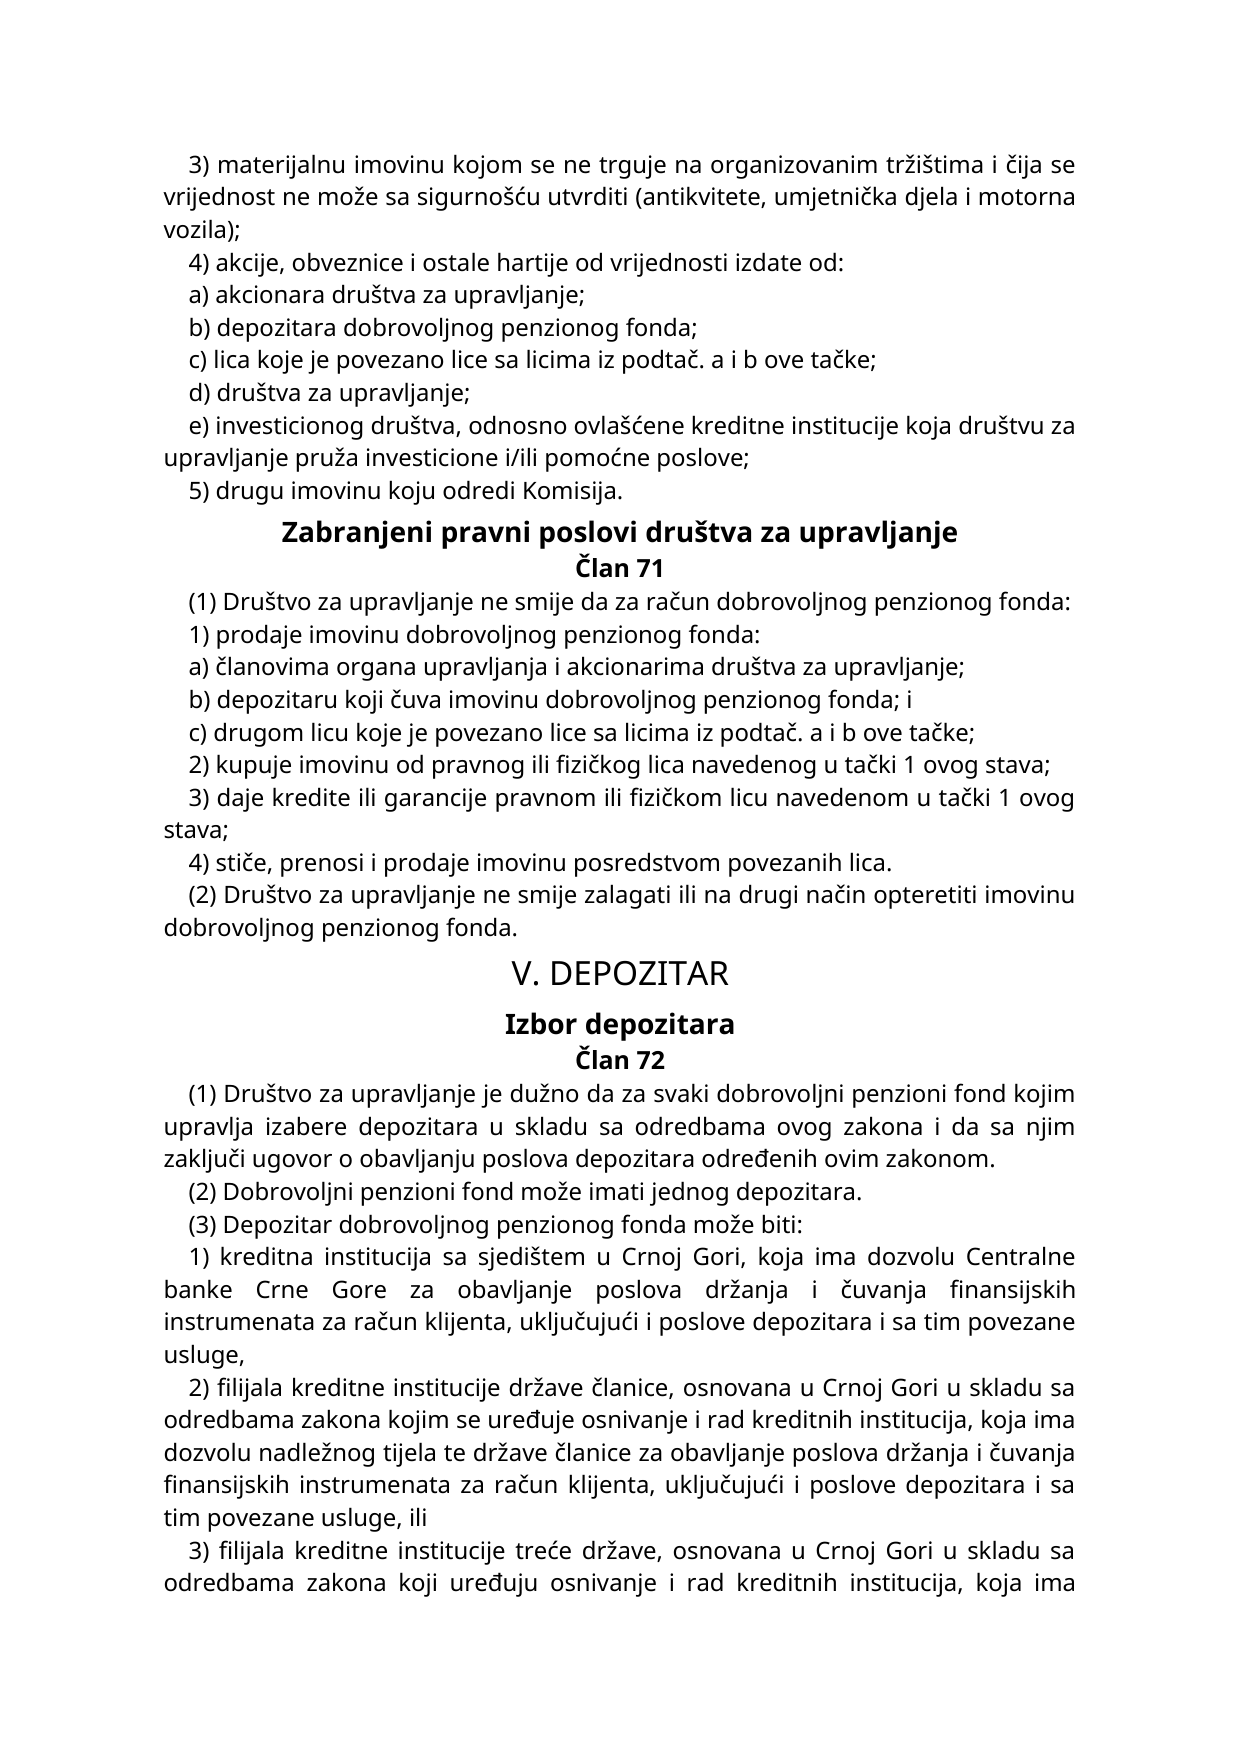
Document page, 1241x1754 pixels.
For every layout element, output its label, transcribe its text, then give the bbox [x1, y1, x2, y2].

text (1) Društvo za upravljanje ne smije da za račun dobrovoljnog penzionog fonda: [163, 585, 1077, 617]
text 1) kreditna institucija sa sjedištem u Crnoj Gori, koja ima dozvolu Centralne banke Crne Gore za obavljanje poslova držanja i čuvanja finansijskih instrumenata za račun klijenta, uključujući i poslove depozitara i sa tim povezane usluge, [163, 1240, 1077, 1370]
text 5) drugu imovinu koju odredi Komisija. [163, 474, 1077, 506]
text b) depozitara dobrovoljnog penzionog fonda; [163, 311, 1077, 343]
text b) depozitaru koji čuva imovinu dobrovoljnog penzionog fonda; i [163, 683, 1077, 715]
text a) akcionara društva za upravljanje; [163, 278, 1077, 311]
text (2) Društvo za upravljanje ne smije zalagati ili na drugi način opteretiti imovinu dobrovoljnog penzionog fonda. [163, 878, 1077, 943]
text (1) Društvo za upravljanje je dužno da za svaki dobrovoljni penzioni fond kojim upravlja izabere depozitara u skladu sa odredbama ovog zakona i da sa njim zaključi ugovor o obavljanju poslova depozitara određenih ovim zakonom. [163, 1077, 1077, 1175]
text 3) daje kredite ili garancije pravnom ili fizičkom licu navedenom u tački 1 ovog stava; [163, 781, 1077, 846]
text e) investicionog društva, odnosno ovlašćene kreditne institucije koja društvu za upravljanje pruža investicione i/ili pomoćne poslove; [163, 408, 1077, 474]
text c) drugom licu koje je povezano lice sa licima iz podtač. a i b ove tačke; [163, 715, 1077, 748]
text V. DEPOZITAR [148, 950, 1093, 995]
text (2) Dobrovoljni penzioni fond može imati jednog depozitara. [163, 1175, 1077, 1207]
text 3) materijalnu imovinu kojom se ne trguje na organizovanim tržištima i čija se vrijednost ne može sa sigurnošću utvrditi (antikvitete, umjetnička djela i motorna vozila); [163, 148, 1077, 245]
text 3) filijala kreditne institucije treće države, osnovana u Crnoj Gori u skladu sa odredbama zakona koji uređuju osnivanje i rad kreditnih institucija, koja ima [163, 1533, 1077, 1599]
text d) društva za upravljanje; [163, 376, 1077, 408]
text 2) filijala kreditne institucije države članice, osnovana u Crnoj Gori u skladu sa odredbama zakona kojim se uređuje osnivanje i rad kreditnih institucija, koja ima dozvolu nadležnog tijela te države članice za obavljanje poslova držanja i čuvanja finansijskih instrumenata za račun klijenta, uključujući i poslove depozitara i sa tim povezane usluge, ili [163, 1370, 1077, 1533]
text c) lica koje je povezano lice sa licima iz podtač. a i b ove tačke; [163, 343, 1077, 376]
text 4) stiče, prenosi i prodaje imovinu posredstvom povezanih lica. [163, 846, 1077, 878]
text a) članovima organa upravljanja i akcionarima društva za upravljanje; [163, 650, 1077, 683]
text Zabranjeni pravni poslovi društva za upravljanje [148, 512, 1093, 551]
text Izbor depozitara [148, 1004, 1093, 1043]
text 1) prodaje imovinu dobrovoljnog penzionog fonda: [163, 617, 1077, 650]
text 4) akcije, obveznice i ostale hartije od vrijednosti izdate od: [163, 245, 1077, 278]
text Član 72 [148, 1043, 1093, 1077]
text 2) kupuje imovinu od pravnog ili fizičkog lica navedenog u tački 1 ovog stava; [163, 748, 1077, 781]
text Član 71 [148, 551, 1093, 585]
text (3) Depozitar dobrovoljnog penzionog fonda može biti: [163, 1207, 1077, 1240]
